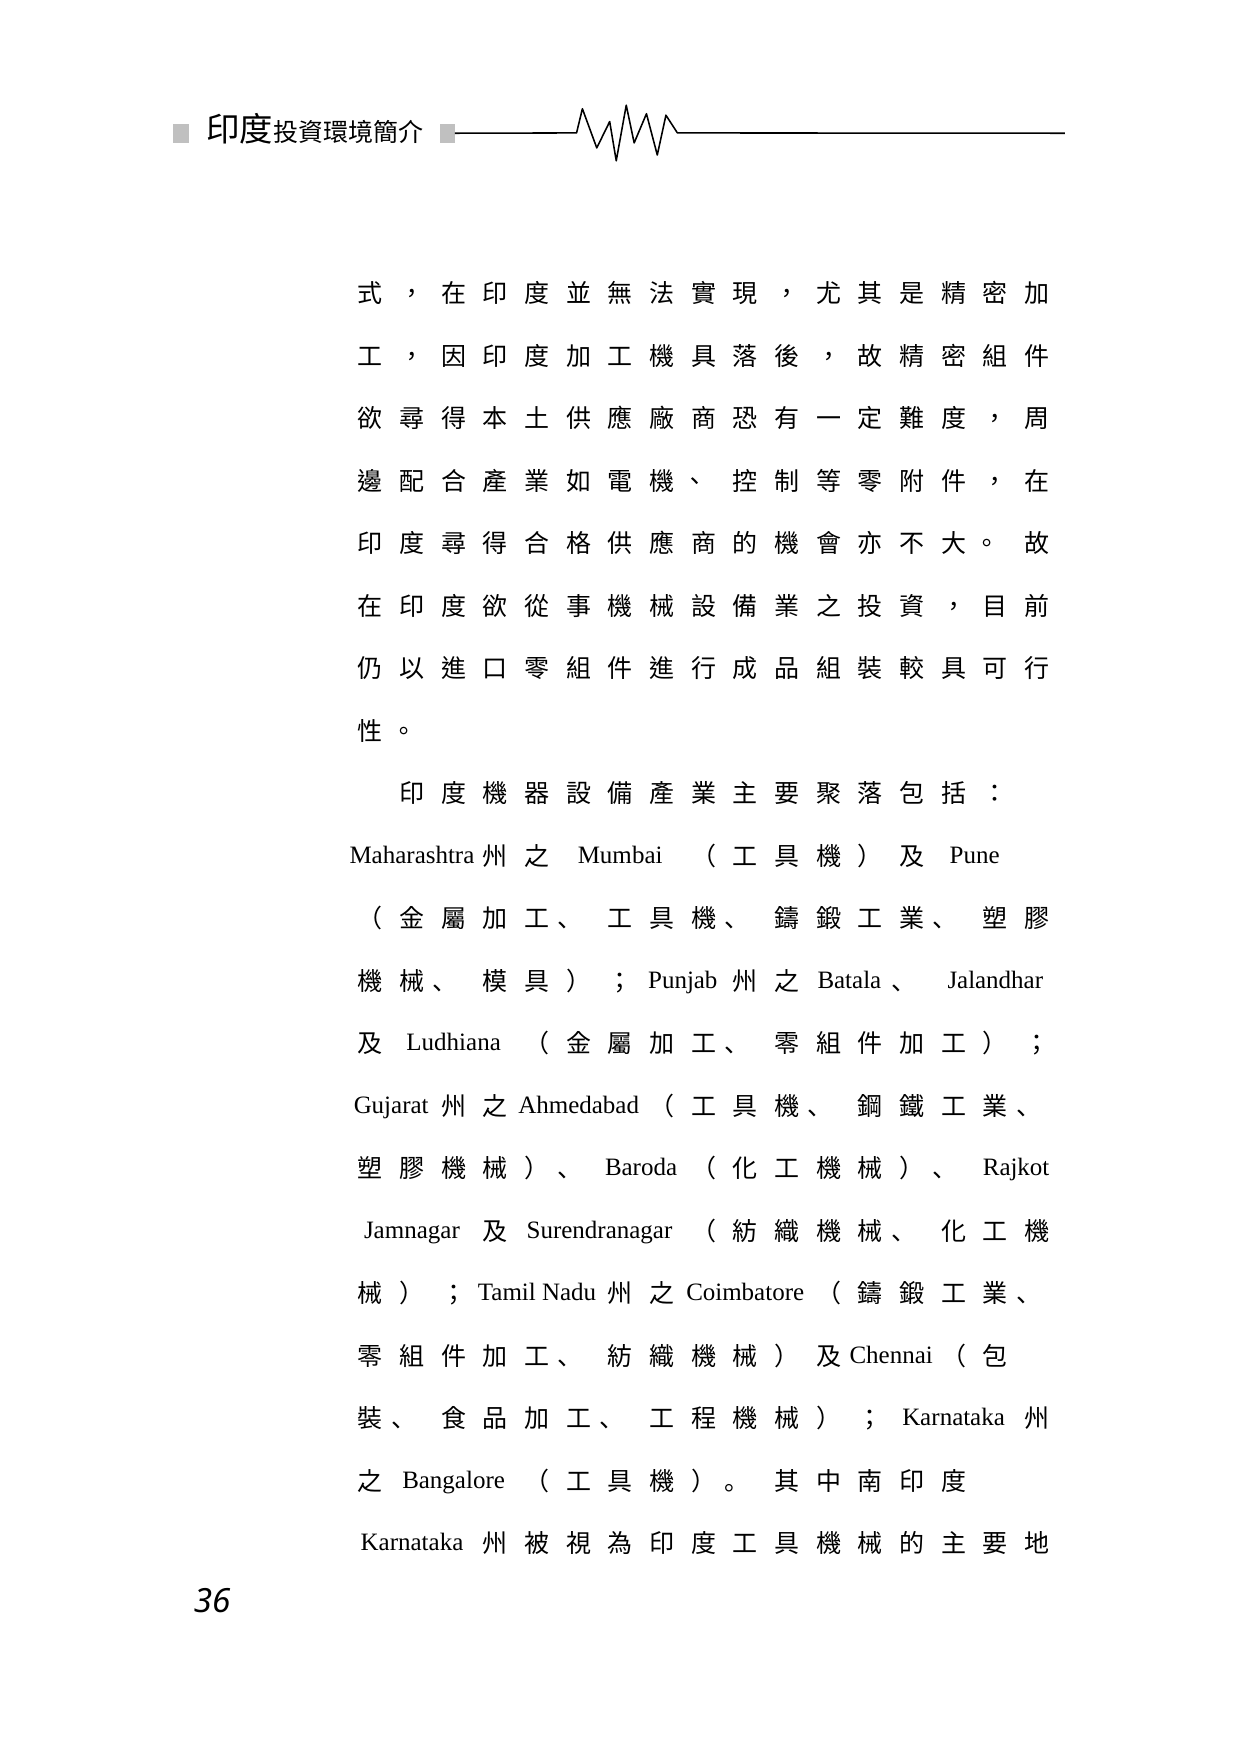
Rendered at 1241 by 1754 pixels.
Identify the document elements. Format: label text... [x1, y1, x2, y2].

text 印度機器設備產業主要聚落包括：Maharashtra州之Mumbai（工具機）及Pune（金屬加工、工具機、鑄鍛工業、塑膠機械、模具）；Punjab州之Batala、Jalandhar及Ludhiana（金屬加工、零組件加工）；Gujarat州之Ahmedabad（工具機、鋼鐵工業、塑膠機械）、Baroda（化工機械）、Rajkot Jamnagar及Surendranagar（紡織機械、化工機械）；Tamil Nadu州之Coimbatore（鑄鍛工業、零組件加工、紡織機械）及Chennai（包裝、食品加工、工程機械）；Karnataka州之Bangalore（工具機）。其中南印度Karnataka州被視為印度工具機械的主要地 [330, 750, 1058, 1563]
text 式，在印度並無法實現，尤其是精密加工，因印度加工機具落後，故精密組件欲尋得本土供應廠商恐有一定難度，周邊配合產業如電機、控制等零附件，在印度尋得合格供應商的機會亦不大。故在印度欲從事機械設備業之投資，目前仍以進口零組件進行成品組裝較具可行性。 [330, 250, 1058, 750]
